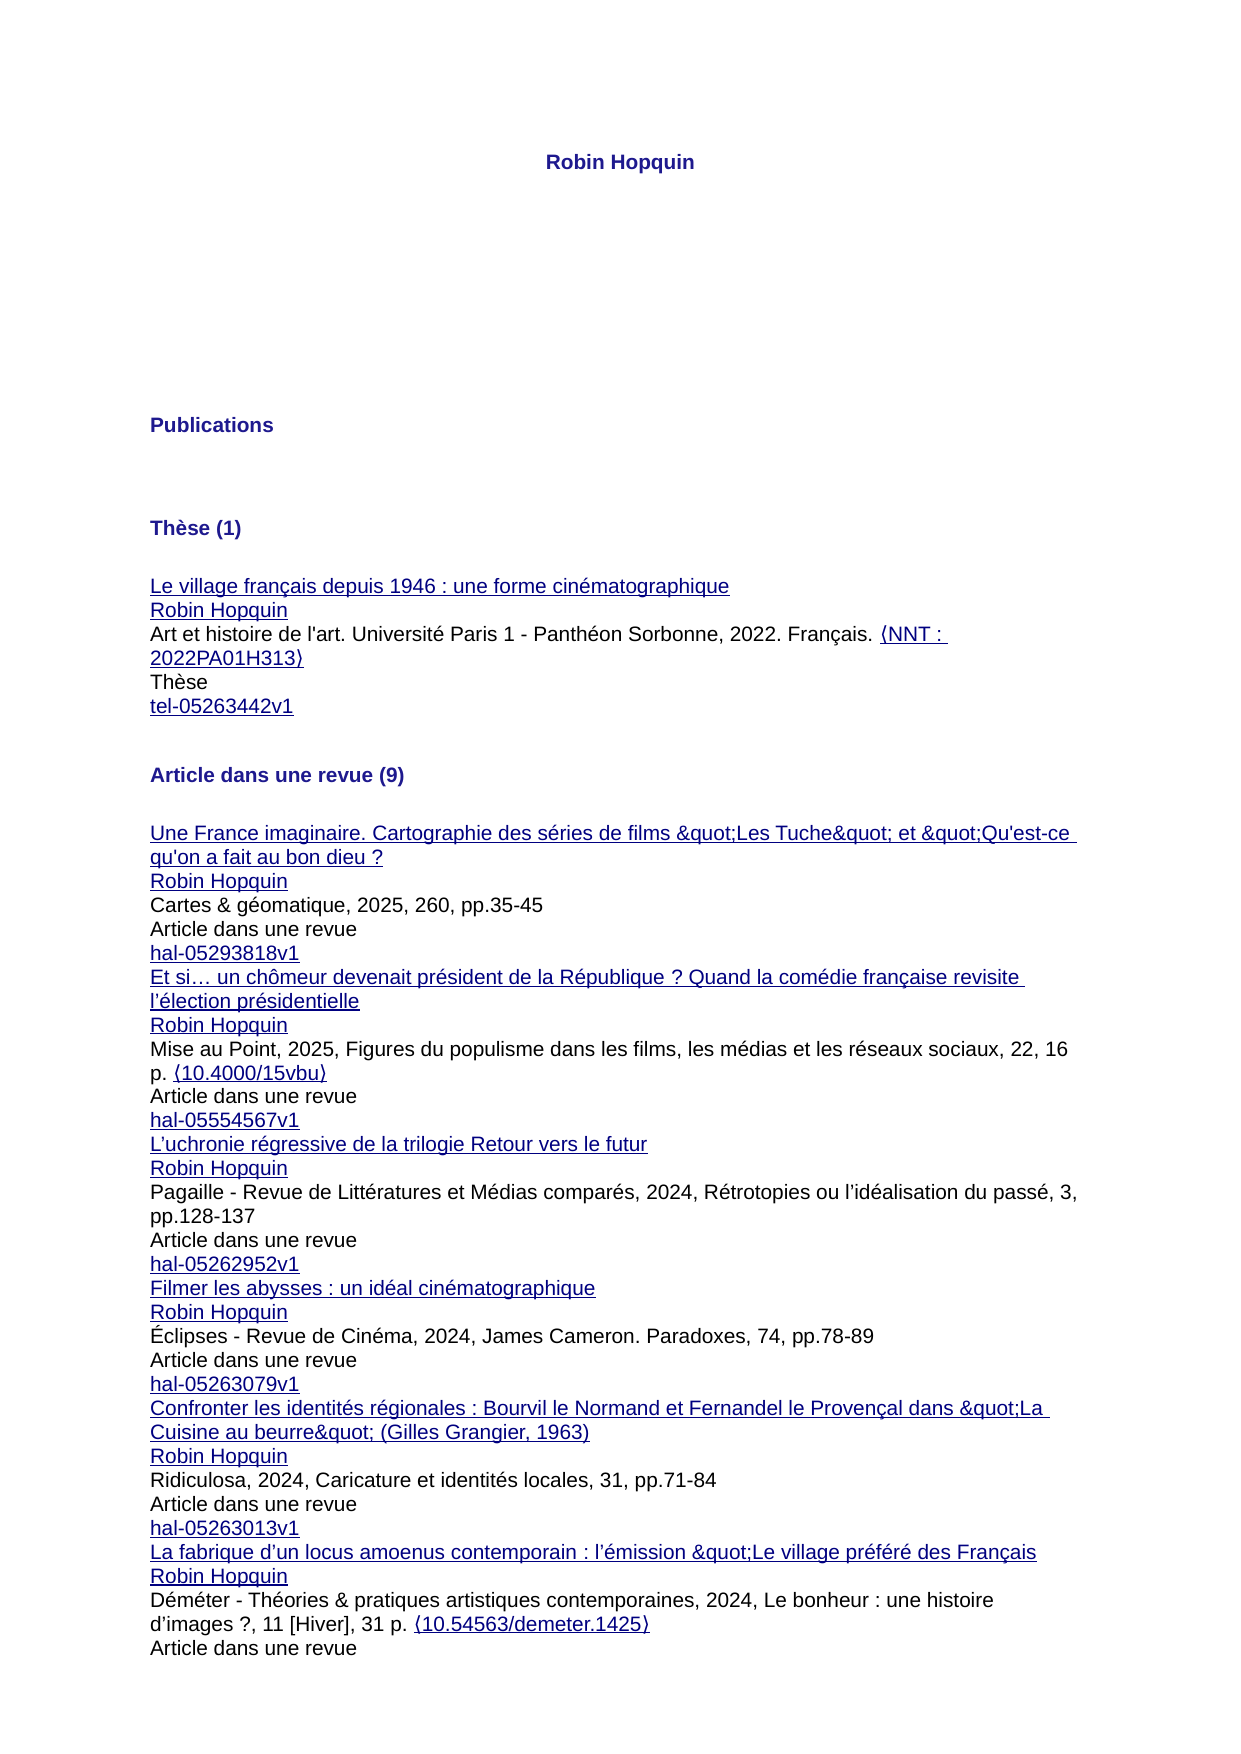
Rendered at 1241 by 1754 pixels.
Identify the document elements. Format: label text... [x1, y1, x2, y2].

subtitle Thèse (1) [150, 516, 1090, 539]
table_header Une France imaginaire. Cartographie des séries de films &quot;Les Tuche&quot; et &quot;Qu'est-ce qu'on a fait au bon dieu ? Robin Hopquin Cartes & géomatique, 2025, 260, pp.35-45 Article dans une revue hal-05293818v1 [150, 821, 1090, 964]
table_cell Filmer les abysses : un idéal cinématographique Robin Hopquin Éclipses - Revue de Cinéma, 2024, James Cameron. Paradoxes, 74, pp.78-89 Article dans une revue hal-05263079v1 [150, 1276, 1090, 1396]
subtitle Robin Hopquin [150, 150, 1090, 174]
table_cell La fabrique d’un locus amoenus contemporain : l’émission &quot;Le village préféré des Français Robin Hopquin Déméter - Théories & pratiques artistiques contemporaines, 2024, Le bonheur : une histoire d’images ?, 11 [Hiver], 31 p. ⟨10.54563/demeter.1425⟩ Article dans une revue [150, 1540, 1090, 1659]
table_header Le village français depuis 1946 : une forme cinématographique Robin Hopquin Art et histoire de l'art. Université Paris 1 - Panthéon Sorbonne, 2022. Français. ⟨NNT : 2022PA01H313⟩ Thèse tel-05263442v1 [150, 574, 1090, 718]
table_cell Et si… un chômeur devenait président de la République ? Quand la comédie française revisite l’élection présidentielle Robin Hopquin Mise au Point, 2025, Figures du populisme dans les films, les médias et les réseaux sociaux, 22, 16 p. ⟨10.4000/15vbu⟩ Article dans une revue hal-05554567v1 [150, 965, 1090, 1132]
subtitle Publications [150, 412, 1090, 436]
table_cell L’uchronie régressive de la trilogie Retour vers le futur Robin Hopquin Pagaille - Revue de Littératures et Médias comparés, 2024, Rétrotopies ou l’idéalisation du passé, 3, pp.128-137 Article dans une revue hal-05262952v1 [150, 1132, 1090, 1276]
subtitle Article dans une revue (9) [150, 762, 1090, 786]
table_cell Confronter les identités régionales : Bourvil le Normand et Fernandel le Provençal dans &quot;La Cuisine au beurre&quot; (Gilles Grangier, 1963) Robin Hopquin Ridiculosa, 2024, Caricature et identités locales, 31, pp.71-84 Article dans une revue hal-05263013v1 [150, 1396, 1090, 1539]
